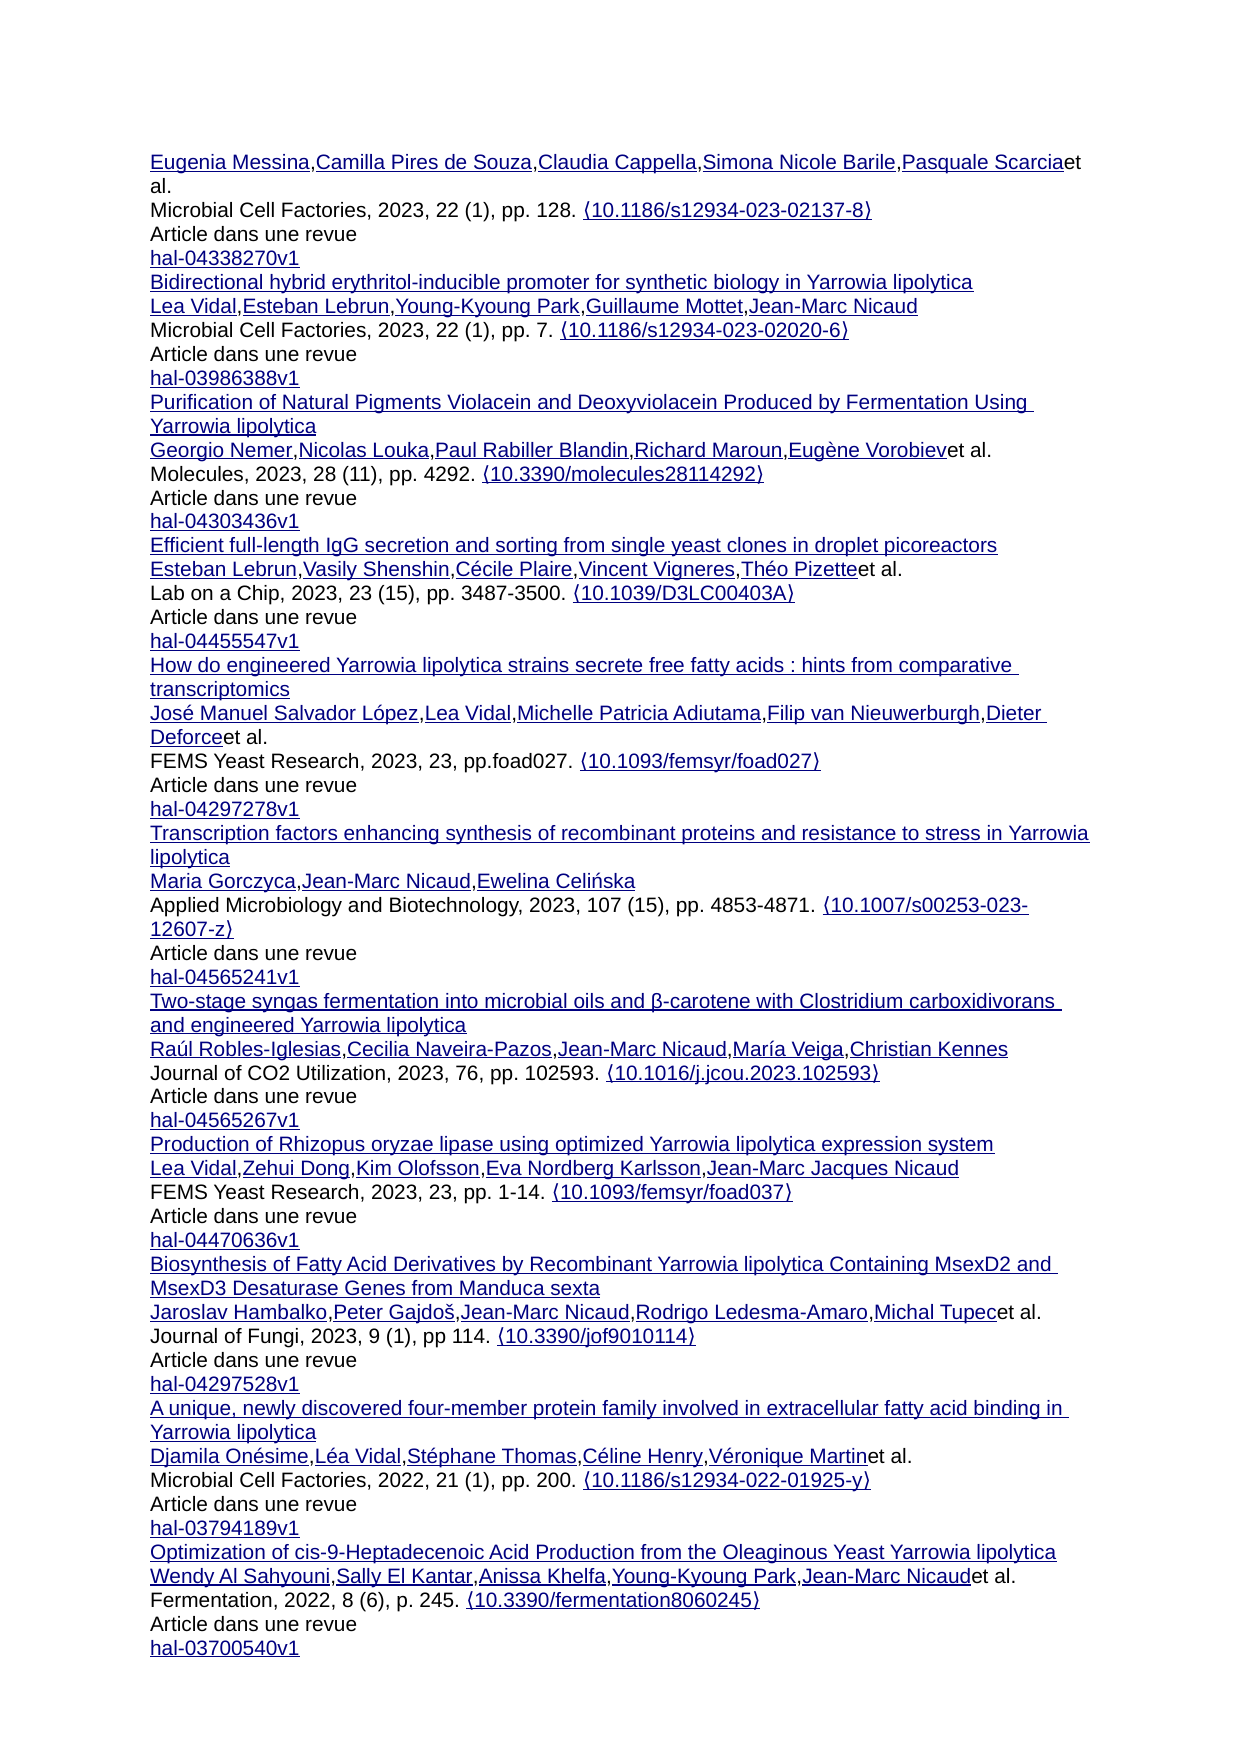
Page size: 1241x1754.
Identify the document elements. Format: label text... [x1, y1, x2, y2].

table_cell Biosynthesis of Fatty Acid Derivatives by Recombinant Yarrowia lipolytica Containing MsexD2 and MsexD3 Desaturase Genes from Manduca sexta Jaroslav Hambalko,Peter Gajdoš,Jean-Marc Nicaud,Rodrigo Ledesma-Amaro,Michal Tupecet al. Journal of Fungi, 2023, 9 (1), pp 114. ⟨10.3390/jof9010114⟩ Article dans une revue hal-04297528v1 [150, 1252, 1090, 1396]
table_cell Optimization of cis-9-Heptadecenoic Acid Production from the Oleaginous Yeast Yarrowia lipolytica Wendy Al Sahyouni,Sally El Kantar,Anissa Khelfa,Young-Kyoung Park,Jean-Marc Nicaudet al. Fermentation, 2022, 8 (6), p. 245. ⟨10.3390/fermentation8060245⟩ Article dans une revue hal-03700540v1 [150, 1540, 1090, 1659]
table_cell Purification of Natural Pigments Violacein and Deoxyviolacein Produced by Fermentation Using Yarrowia lipolytica Georgio Nemer,Nicolas Louka,Paul Rabiller Blandin,Richard Maroun,Eugène Vorobievet al. Molecules, 2023, 28 (11), pp. 4292. ⟨10.3390/molecules28114292⟩ Article dans une revue hal-04303436v1 [150, 390, 1090, 533]
table_cell Production of Rhizopus oryzae lipase using optimized Yarrowia lipolytica expression system Lea Vidal,Zehui Dong,Kim Olofsson,Eva Nordberg Karlsson,Jean-Marc Jacques Nicaud FEMS Yeast Research, 2023, 23, pp. 1-14. ⟨10.1093/femsyr/foad037⟩ Article dans une revue hal-04470636v1 [150, 1132, 1090, 1252]
table_cell Efficient full-length IgG secretion and sorting from single yeast clones in droplet picoreactors Esteban Lebrun,Vasily Shenshin,Cécile Plaire,Vincent Vigneres,Théo Pizetteet al. Lab on a Chip, 2023, 23 (15), pp. 3487-3500. ⟨10.1039/D3LC00403A⟩ Article dans une revue hal-04455547v1 [150, 533, 1090, 653]
table_cell lipolytica Maria Gorczyca,Jean-Marc Nicaud,Ewelina Celińska Applied Microbiology and Biotechnology, 2023, 107 (15), pp. 4853-4871. ⟨10.1007/s00253-023-12607-z⟩ Article dans une revue hal-04565241v1 [150, 843, 1090, 988]
table_cell Bidirectional hybrid erythritol-inducible promoter for synthetic biology in Yarrowia lipolytica Lea Vidal,Esteban Lebrun,Young-Kyoung Park,Guillaume Mottet,Jean-Marc Nicaud Microbial Cell Factories, 2023, 22 (1), pp. 7. ⟨10.1186/s12934-023-02020-6⟩ Article dans une revue hal-03986388v1 [150, 270, 1090, 389]
table_cell Eugenia Messina,Camilla Pires de Souza,Claudia Cappella,Simona Nicole Barile,Pasquale Scarciaet al. Microbial Cell Factories, 2023, 22 (1), pp. 128. ⟨10.1186/s12934-023-02137-8⟩ Article dans une revue hal-04338270v1 [150, 150, 1090, 270]
table_cell Transcription factors enhancing synthesis of recombinant proteins and resistance to stress in Yarrowia [150, 821, 1090, 842]
table_cell How do engineered Yarrowia lipolytica strains secrete free fatty acids : hints from comparative transcriptomics José Manuel Salvador López,Lea Vidal,Michelle Patricia Adiutama,Filip van Nieuwerburgh,Dieter Deforceet al. FEMS Yeast Research, 2023, 23, pp.foad027. ⟨10.1093/femsyr/foad027⟩ Article dans une revue hal-04297278v1 [150, 653, 1090, 821]
table_cell A unique, newly discovered four-member protein family involved in extracellular fatty acid binding in Yarrowia lipolytica Djamila Onésime,Léa Vidal,Stéphane Thomas,Céline Henry,Véronique Martinet al. Microbial Cell Factories, 2022, 21 (1), pp. 200. ⟨10.1186/s12934-022-01925-y⟩ Article dans une revue hal-03794189v1 [150, 1396, 1090, 1539]
table_cell Two-stage syngas fermentation into microbial oils and β-carotene with Clostridium carboxidivorans and engineered Yarrowia lipolytica Raúl Robles-Iglesias,Cecilia Naveira-Pazos,Jean-Marc Nicaud,María Veiga,Christian Kennes Journal of CO2 Utilization, 2023, 76, pp. 102593. ⟨10.1016/j.jcou.2023.102593⟩ Article dans une revue hal-04565267v1 [150, 989, 1090, 1132]
